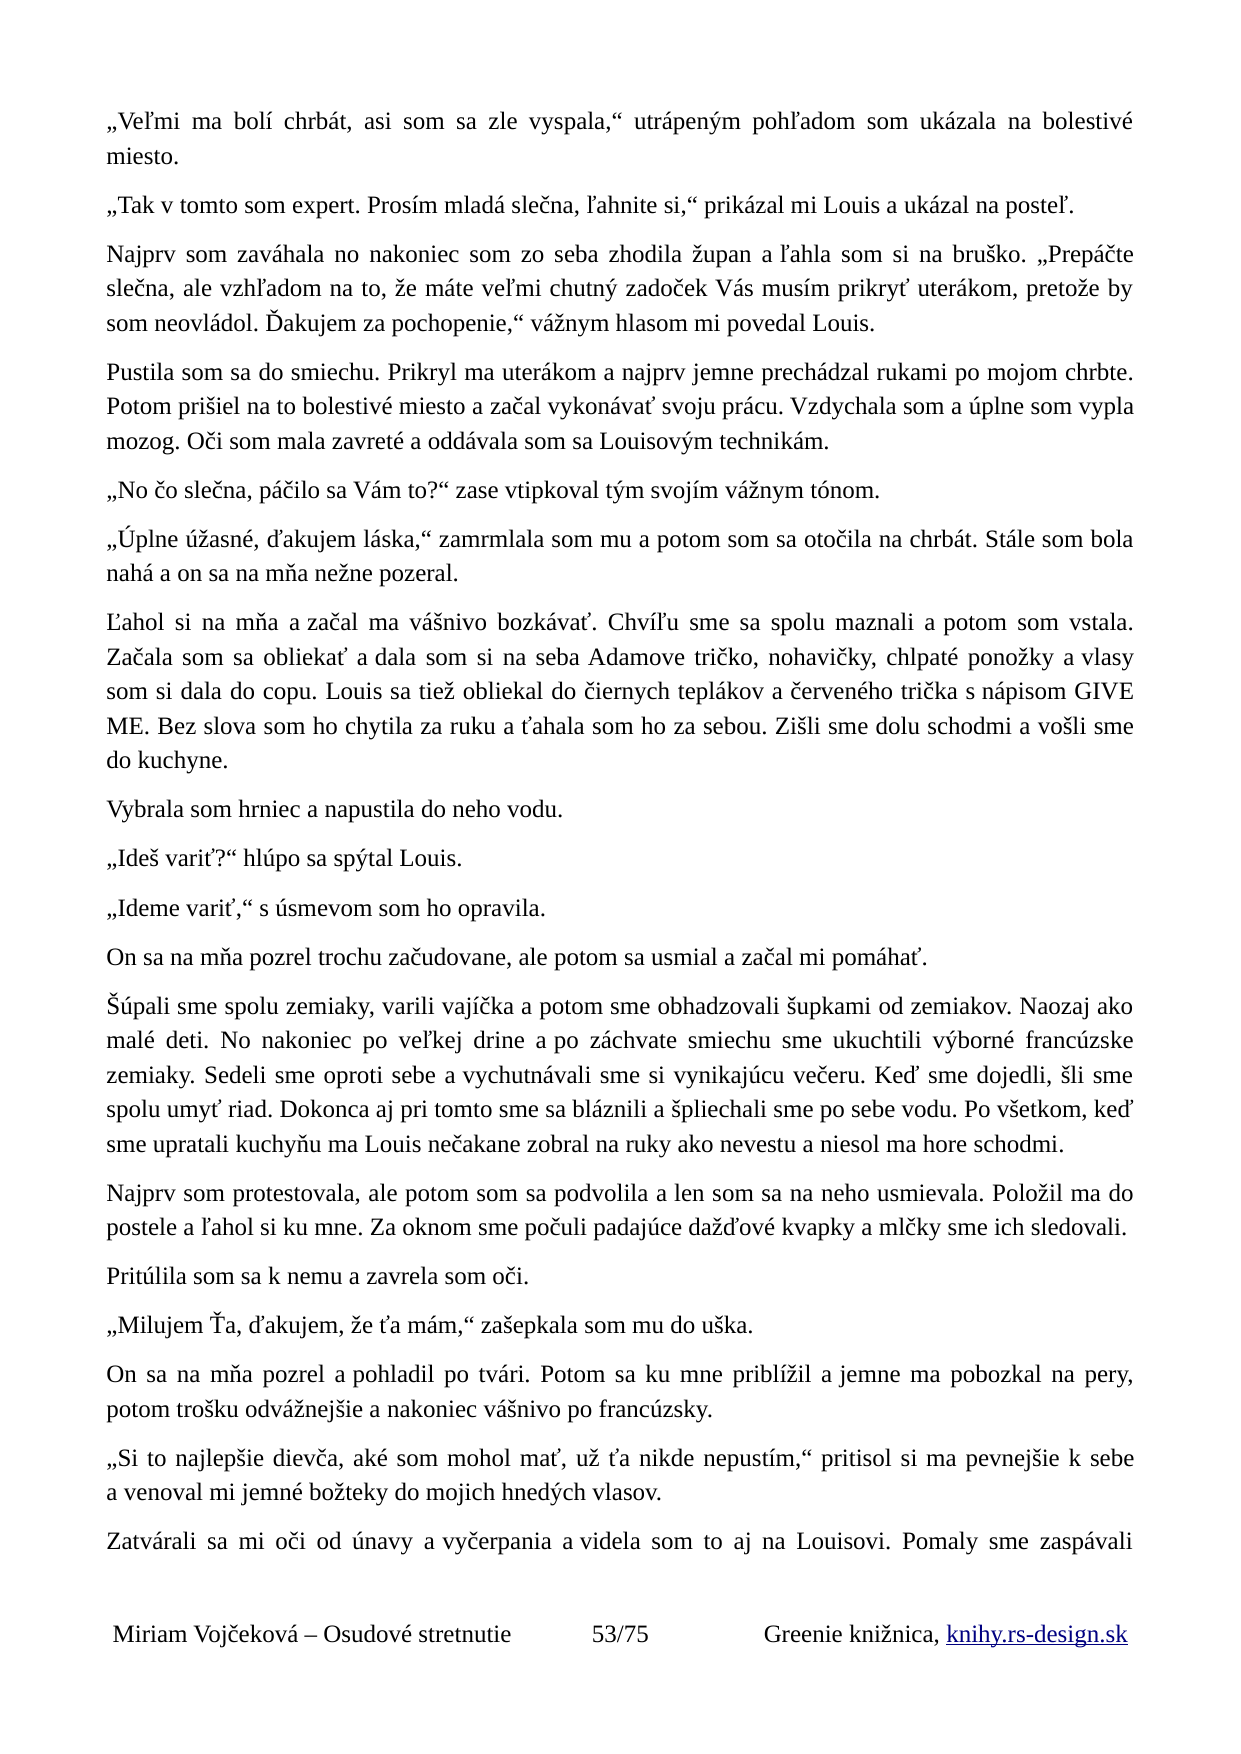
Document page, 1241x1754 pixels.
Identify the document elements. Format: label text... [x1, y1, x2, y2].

text „Tak v tomto som expert. Prosím mladá slečna, ľahnite si,“ prikázal mi Louis a ukázal na posteľ. [106, 190, 1134, 218]
text „Si to najlepšie dievča, aké som mohol mať, už ťa nikde nepustím,“ pritisol si ma pevnejšie k sebe a venoval mi jemné božteky do mojich hnedých vlasov. [106, 1443, 1134, 1506]
text On sa na mňa pozrel a pohladil po tvári. Potom sa ku mne priblížil a jemne ma pobozkal na pery, potom trošku odvážnejšie a nakoniec vášnivo po francúzsky. [106, 1359, 1134, 1423]
text „Ideme variť,“ s úsmevom som ho opravila. [106, 893, 1134, 921]
text „Ideš variť?“ hlúpo sa spýtal Louis. [106, 843, 1134, 872]
text Pritúlila som sa k nemu a zavrela som oči. [106, 1261, 1134, 1290]
text Šúpali sme spolu zemiaky, varili vajíčka a potom sme obhadzovali šupkami od zemiakov. Naozaj ako malé deti. No nakoniec po veľkej drine a po záchvate smiechu sme ukuchtili výborné francúzske zemiaky. Sedeli sme oproti sebe a vychutnávali sme si vynikajúcu večeru. Keď sme dojedli, šli sme spolu umyť riad. Dokonca aj pri tomto sme sa bláznili a špliechali sme po sebe vodu. Po všetkom, keď sme upratali kuchyňu ma Louis nečakane zobral na ruky ako nevestu a niesol ma hore schodmi. [106, 991, 1134, 1157]
text Najprv som protestovala, ale potom som sa podvolila a len som sa na neho usmievala. Položil ma do postele a ľahol si ku mne. Za oknom sme počuli padajúce dažďové kvapky a mlčky sme ich sledovali. [106, 1178, 1134, 1241]
text „No čo slečna, páčilo sa Vám to?“ zase vtipkoval tým svojím vážnym tónom. [106, 475, 1134, 504]
text Pustila som sa do smiechu. Prikryl ma uterákom a najprv jemne prechádzal rukami po mojom chrbte. Potom prišiel na to bolestivé miesto a začal vykonávať svoju prácu. Vzdychala som a úplne som vypla mozog. Oči som mala zavreté a oddávala som sa Louisovým technikám. [106, 357, 1134, 454]
text Vybrala som hrniec a napustila do neho vodu. [106, 794, 1134, 823]
text On sa na mňa pozrel trochu začudovane, ale potom sa usmial a začal mi pomáhať. [106, 942, 1134, 970]
text Ľahol si na mňa a začal ma vášnivo bozkávať. Chvíľu sme sa spolu maznali a potom som vstala. Začala som sa obliekať a dala som si na seba Adamove tričko, nohavičky, chlpaté ponožky a vlasy som si dala do copu. Louis sa tiež obliekal do čiernych teplákov a červeného trička s nápisom GIVE ME. Bez slova som ho chytila za ruku a ťahala som ho za sebou. Zišli sme dolu schodmi a vošli sme do kuchyne. [106, 607, 1134, 774]
text Najprv som zaváhala no nakoniec som zo seba zhodila župan a ľahla som si na bruško. „Prepáčte slečna, ale vzhľadom na to, že máte veľmi chutný zadoček Vás musím prikryť uterákom, pretože by som neovládol. Ďakujem za pochopenie,“ vážnym hlasom mi povedal Louis. [106, 239, 1134, 337]
text Zatvárali sa mi oči od únavy a vyčerpania a videla som to aj na Louisovi. Pomaly sme zaspávali [106, 1526, 1134, 1555]
text „Milujem Ťa, ďakujem, že ťa mám,“ zašepkala som mu do uška. [106, 1310, 1134, 1339]
text „Veľmi ma bolí chrbát, asi som sa zle vyspala,“ utrápeným pohľadom som ukázala na bolestivé miesto. [106, 106, 1134, 169]
text „Úplne úžasné, ďakujem láska,“ zamrmlala som mu a potom som sa otočila na chrbát. Stále som bola nahá a on sa na mňa nežne pozeral. [106, 524, 1134, 587]
